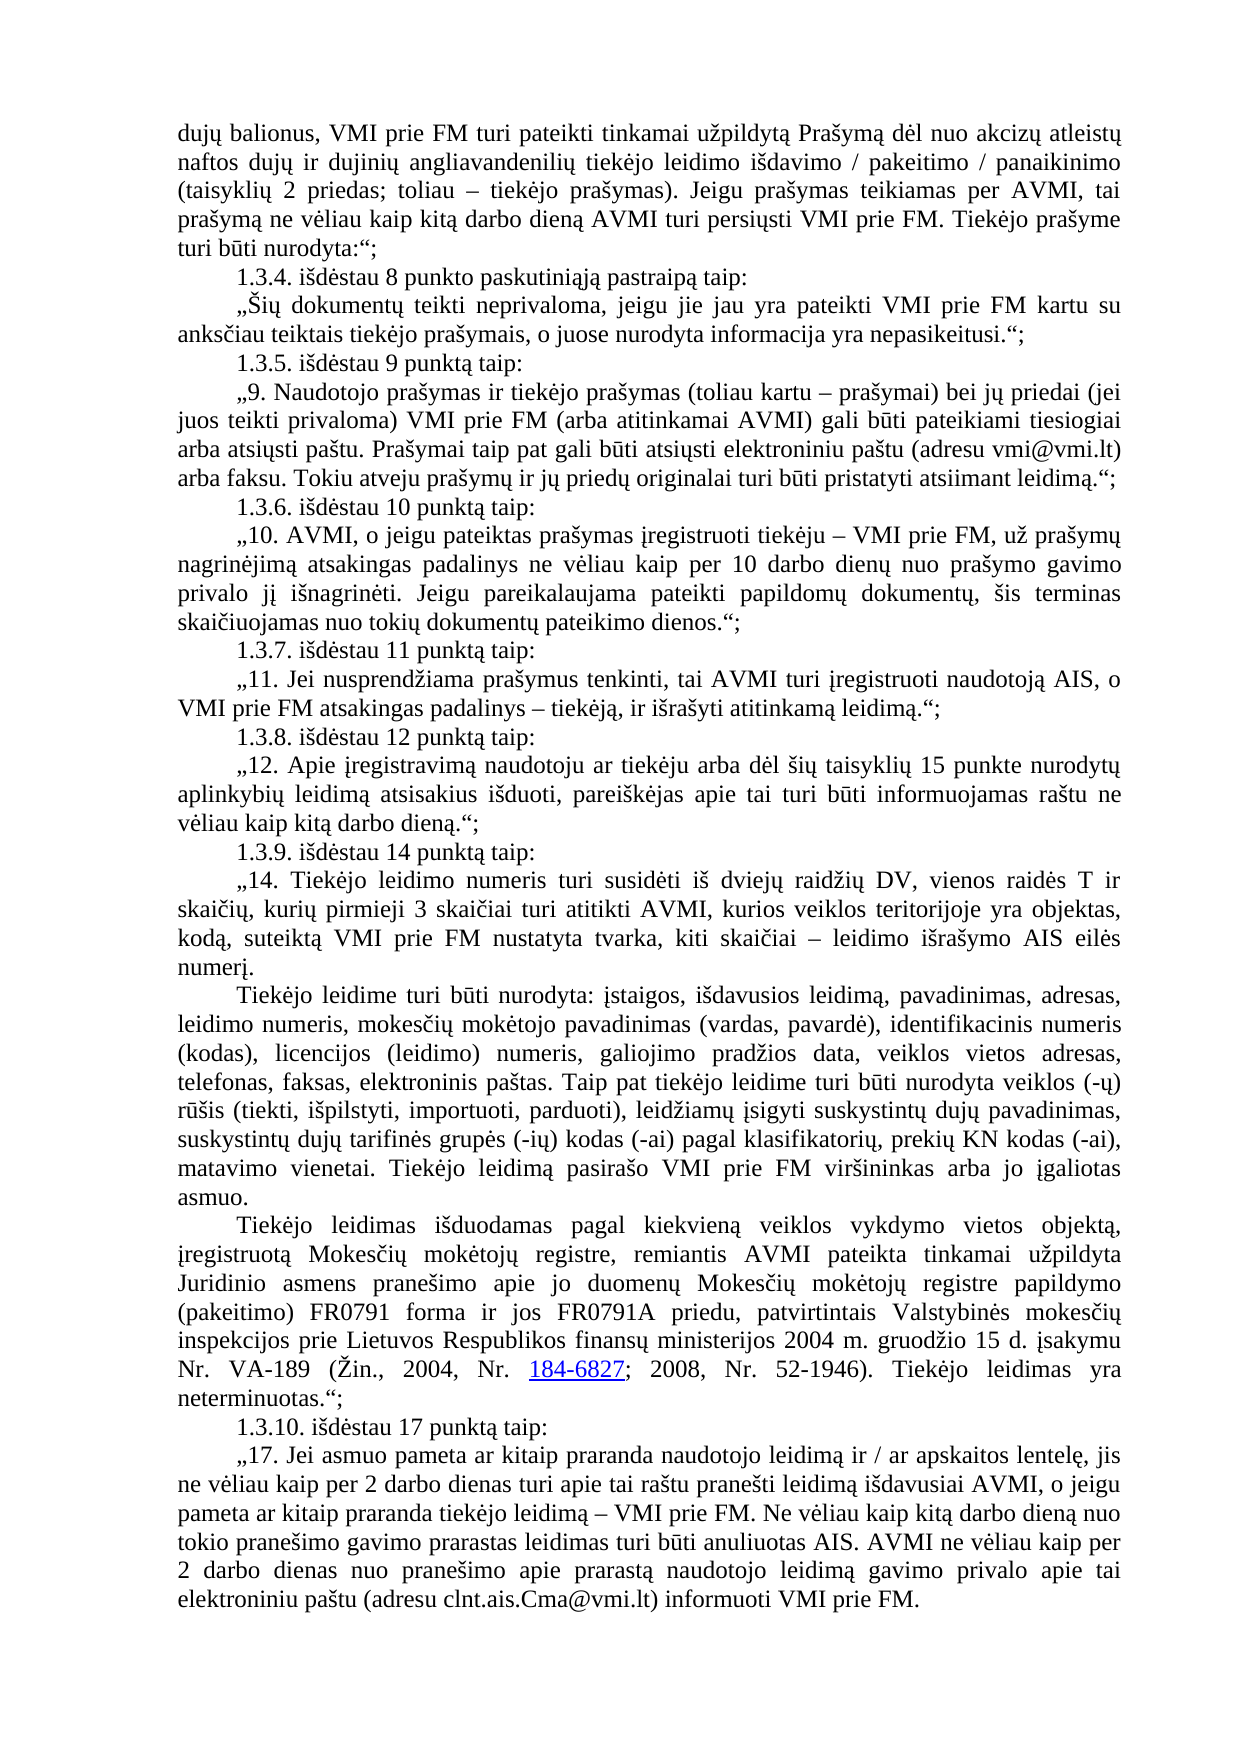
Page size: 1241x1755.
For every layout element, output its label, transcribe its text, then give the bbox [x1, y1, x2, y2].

text „Šių dokumentų teikti neprivaloma, jeigu jie jau yra pateikti VMI prie FM kartu su anksčiau teiktais tiekėjo prašymais, o juose nurodyta informacija yra nepasikeitusi.“; [177, 291, 1122, 348]
text 1.3.5. išdėstau 9 punktą taip: [177, 348, 1122, 377]
text 1.3.10. išdėstau 17 punktą taip: [177, 1412, 1122, 1441]
text 1.3.6. išdėstau 10 punktą taip: [177, 492, 1122, 521]
text „9. Naudotojo prašymas ir tiekėjo prašymas (toliau kartu – prašymai) bei jų priedai (jei juos teikti privaloma) VMI prie FM (arba atitinkamai AVMI) gali būti pateikiami tiesiogiai arba atsiųsti paštu. Prašymai taip pat gali būti atsiųsti elektroniniu paštu (adresu vmi@vmi.lt) arba faksu. Tokiu atveju prašymų ir jų priedų originalai turi būti pristatyti atsiimant leidimą.“; [177, 377, 1122, 492]
text „10. AVMI, o jeigu pateiktas prašymas įregistruoti tiekėju – VMI prie FM, už prašymų nagrinėjimą atsakingas padalinys ne vėliau kaip per 10 darbo dienų nuo prašymo gavimo privalo jį išnagrinėti. Jeigu pareikalaujama pateikti papildomų dokumentų, šis terminas skaičiuojamas nuo tokių dokumentų pateikimo dienos.“; [177, 521, 1122, 636]
text Tiekėjo leidimas išduodamas pagal kiekvieną veiklos vykdymo vietos objektą, įregistruotą Mokesčių mokėtojų registre, remiantis AVMI pateikta tinkamai užpildyta Juridinio asmens pranešimo apie jo duomenų Mokesčių mokėtojų registre papildymo (pakeitimo) FR0791 forma ir jos FR0791A priedu, patvirtintais Valstybinės mokesčių inspekcijos prie Lietuvos Respublikos finansų ministerijos 2004 m. gruodžio 15 d. įsakymu Nr. VA-189 (Žin., 2004, Nr. 184-6827; 2008, Nr. 52-1946). Tiekėjo leidimas yra neterminuotas.“; [177, 1211, 1122, 1412]
text „11. Jei nusprendžiama prašymus tenkinti, tai AVMI turi įregistruoti naudotoją AIS, o VMI prie FM atsakingas padalinys – tiekėją, ir išrašyti atitinkamą leidimą.“; [177, 664, 1122, 722]
text „17. Jei asmuo pameta ar kitaip praranda naudotojo leidimą ir / ar apskaitos lentelę, jis ne vėliau kaip per 2 darbo dienas turi apie tai raštu pranešti leidimą išdavusiai AVMI, o jeigu pameta ar kitaip praranda tiekėjo leidimą – VMI prie FM. Ne vėliau kaip kitą darbo dieną nuo tokio pranešimo gavimo prarastas leidimas turi būti anuliuotas AIS. AVMI ne vėliau kaip per 2 darbo dienas nuo pranešimo apie prarastą naudotojo leidimą gavimo privalo apie tai elektroniniu paštu (adresu clnt.ais.Cma@vmi.lt) informuoti VMI prie FM. [177, 1441, 1122, 1613]
text 1.3.7. išdėstau 11 punktą taip: [177, 636, 1122, 664]
text „14. Tiekėjo leidimo numeris turi susidėti iš dviejų raidžių DV, vienos raidės T ir skaičių, kurių pirmieji 3 skaičiai turi atitikti AVMI, kurios veiklos teritorijoje yra objektas, kodą, suteiktą VMI prie FM nustatyta tvarka, kiti skaičiai – leidimo išrašymo AIS eilės numerį. [177, 866, 1122, 981]
text Tiekėjo leidime turi būti nurodyta: įstaigos, išdavusios leidimą, pavadinimas, adresas, leidimo numeris, mokesčių mokėtojo pavadinimas (vardas, pavardė), identifikacinis numeris (kodas), licencijos (leidimo) numeris, galiojimo pradžios data, veiklos vietos adresas, telefonas, faksas, elektroninis paštas. Taip pat tiekėjo leidime turi būti nurodyta veiklos (-ų) rūšis (tiekti, išpilstyti, importuoti, parduoti), leidžiamų įsigyti suskystintų dujų pavadinimas, suskystintų dujų tarifinės grupės (-ių) kodas (-ai) pagal klasifikatorių, prekių KN kodas (-ai), matavimo vienetai. Tiekėjo leidimą pasirašo VMI prie FM viršininkas arba jo įgaliotas asmuo. [177, 981, 1122, 1211]
text 1.3.4. išdėstau 8 punkto paskutiniąją pastraipą taip: [177, 262, 1122, 291]
text 1.3.8. išdėstau 12 punktą taip: [177, 722, 1122, 751]
text 1.3.9. išdėstau 14 punktą taip: [177, 837, 1122, 866]
text dujų balionus, VMI prie FM turi pateikti tinkamai užpildytą Prašymą dėl nuo akcizų atleistų naftos dujų ir dujinių angliavandenilių tiekėjo leidimo išdavimo / pakeitimo / panaikinimo (taisyklių 2 priedas; toliau – tiekėjo prašymas). Jeigu prašymas teikiamas per AVMI, tai prašymą ne vėliau kaip kitą darbo dieną AVMI turi persiųsti VMI prie FM. Tiekėjo prašyme turi būti nurodyta:“; [177, 118, 1122, 262]
text „12. Apie įregistravimą naudotoju ar tiekėju arba dėl šių taisyklių 15 punkte nurodytų aplinkybių leidimą atsisakius išduoti, pareiškėjas apie tai turi būti informuojamas raštu ne vėliau kaip kitą darbo dieną.“; [177, 751, 1122, 837]
